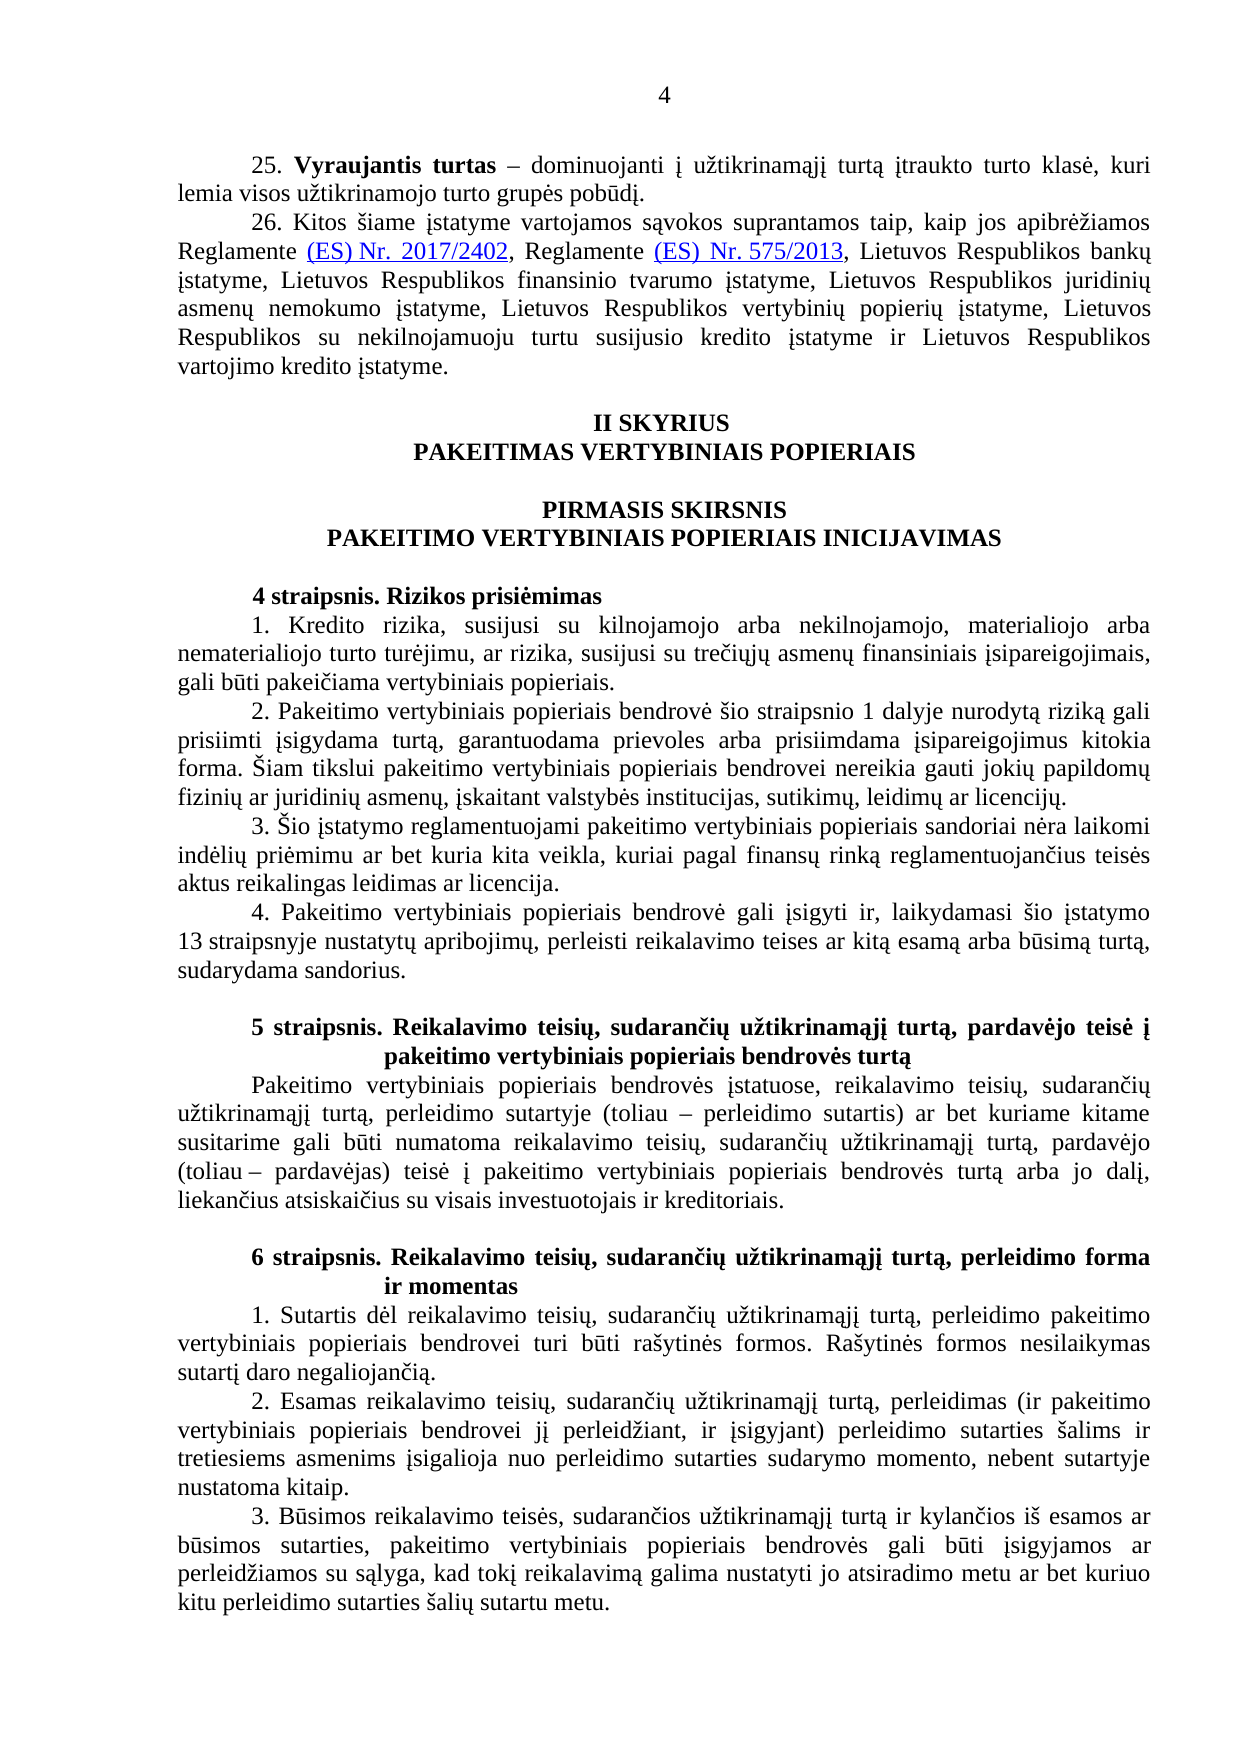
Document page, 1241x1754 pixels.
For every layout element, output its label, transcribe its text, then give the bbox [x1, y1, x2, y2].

text 4. Pakeitimo vertybiniais popieriais bendrovė gali įsigyti ir, laikydamasi šio įstatymo 13 straipsnyje nustatytų apribojimų, perleisti reikalavimo teises ar kitą esamą arba būsimą turtą, sudarydama sandorius. [177, 897, 1152, 983]
text Pakeitimo vertybiniais popieriais bendrovės įstatuose, reikalavimo teisių, sudarančių užtikrinamąjį turtą, perleidimo sutartyje (toliau – perleidimo sutartis) ar bet kuriame kitame susitarime gali būti numatoma reikalavimo teisių, sudarančių užtikrinamąjį turtą, pardavėjo (toliau – pardavėjas) teisė į pakeitimo vertybiniais popieriais bendrovės turtą arba jo dalį, liekančius atsiskaičius su visais investuotojais ir kreditoriais. [177, 1070, 1152, 1213]
subtitle PAKEITIMO VERTYBINIAIS POPIERIAIS INICIJAVIMAS [177, 523, 1152, 552]
text 5 straipsnis. Reikalavimo teisių, sudarančių užtikrinamąjį turtą, pardavėjo teisė į pakeitimo vertybiniais popieriais bendrovės turtą [251, 1012, 1152, 1070]
text 3. Būsimos reikalavimo teisės, sudarančios užtikrinamąjį turtą ir kylančios iš esamos ar būsimos sutarties, pakeitimo vertybiniais popieriais bendrovės gali būti įsigyjamos ar perleidžiamos su sąlyga, kad tokį reikalavimą galima nustatyti jo atsiradimo metu ar bet kuriuo kitu perleidimo sutarties šalių sutartu metu. [177, 1501, 1152, 1616]
text 1. Kredito rizika, susijusi su kilnojamojo arba nekilnojamojo, materialiojo arba nematerialiojo turto turėjimu, ar rizika, susijusi su trečiųjų asmenų finansiniais įsipareigojimais, gali būti pakeičiama vertybiniais popieriais. [177, 610, 1152, 696]
text 2. Pakeitimo vertybiniais popieriais bendrovė šio straipsnio 1 dalyje nurodytą riziką gali prisiimti įsigydama turtą, garantuodama prievoles arba prisiimdama įsipareigojimus kitokia forma. Šiam tikslui pakeitimo vertybiniais popieriais bendrovei nereikia gauti jokių papildomų fizinių ar juridinių asmenų, įskaitant valstybės institucijas, sutikimų, leidimų ar licencijų. [177, 696, 1152, 811]
text 6 straipsnis. Reikalavimo teisių, sudarančių užtikrinamąjį turtą, perleidimo forma ir momentas [251, 1242, 1152, 1300]
text PAKEITIMAS VERTYBINIAIS POPIERIAIS [177, 437, 1152, 466]
text 3. Šio įstatymo reglamentuojami pakeitimo vertybiniais popieriais sandoriai nėra laikomi indėlių priėmimu ar bet kuria kita veikla, kuriai pagal finansų rinką reglamentuojančius teisės aktus reikalingas leidimas ar licencija. [177, 811, 1152, 897]
text 25. Vyraujantis turtas – dominuojanti į užtikrinamąjį turtą įtraukto turto klasė, kuri lemia visos užtikrinamojo turto grupės pobūdį. [177, 150, 1152, 207]
text 1. Sutartis dėl reikalavimo teisių, sudarančių užtikrinamąjį turtą, perleidimo pakeitimo vertybiniais popieriais bendrovei turi būti rašytinės formos. Rašytinės formos nesilaikymas sutartį daro negaliojančią. [177, 1300, 1152, 1386]
text 2. Esamas reikalavimo teisių, sudarančių užtikrinamąjį turtą, perleidimas (ir pakeitimo vertybiniais popieriais bendrovei jį perleidžiant, ir įsigyjant) perleidimo sutarties šalims ir tretiesiems asmenims įsigalioja nuo perleidimo sutarties sudarymo momento, nebent sutartyje nustatoma kitaip. [177, 1386, 1152, 1501]
text 26. Kitos šiame įstatyme vartojamos sąvokos suprantamos taip, kaip jos apibrėžiamos Reglamente (ES) Nr. 2017/2402, Reglamente (ES) Nr. 575/2013, Lietuvos Respublikos bankų įstatyme, Lietuvos Respublikos finansinio tvarumo įstatyme, Lietuvos Respublikos juridinių asmenų nemokumo įstatyme, Lietuvos Respublikos vertybinių popierių įstatyme, Lietuvos Respublikos su nekilnojamuoju turtu susijusio kredito įstatyme ir Lietuvos Respublikos vartojimo kredito įstatyme. [177, 207, 1152, 380]
text II SKYRIUS [177, 408, 1152, 437]
subtitle PIRMASIS SKIRSNIS [177, 495, 1152, 523]
text 4 straipsnis. Rizikos prisiėmimas [252, 581, 1152, 610]
